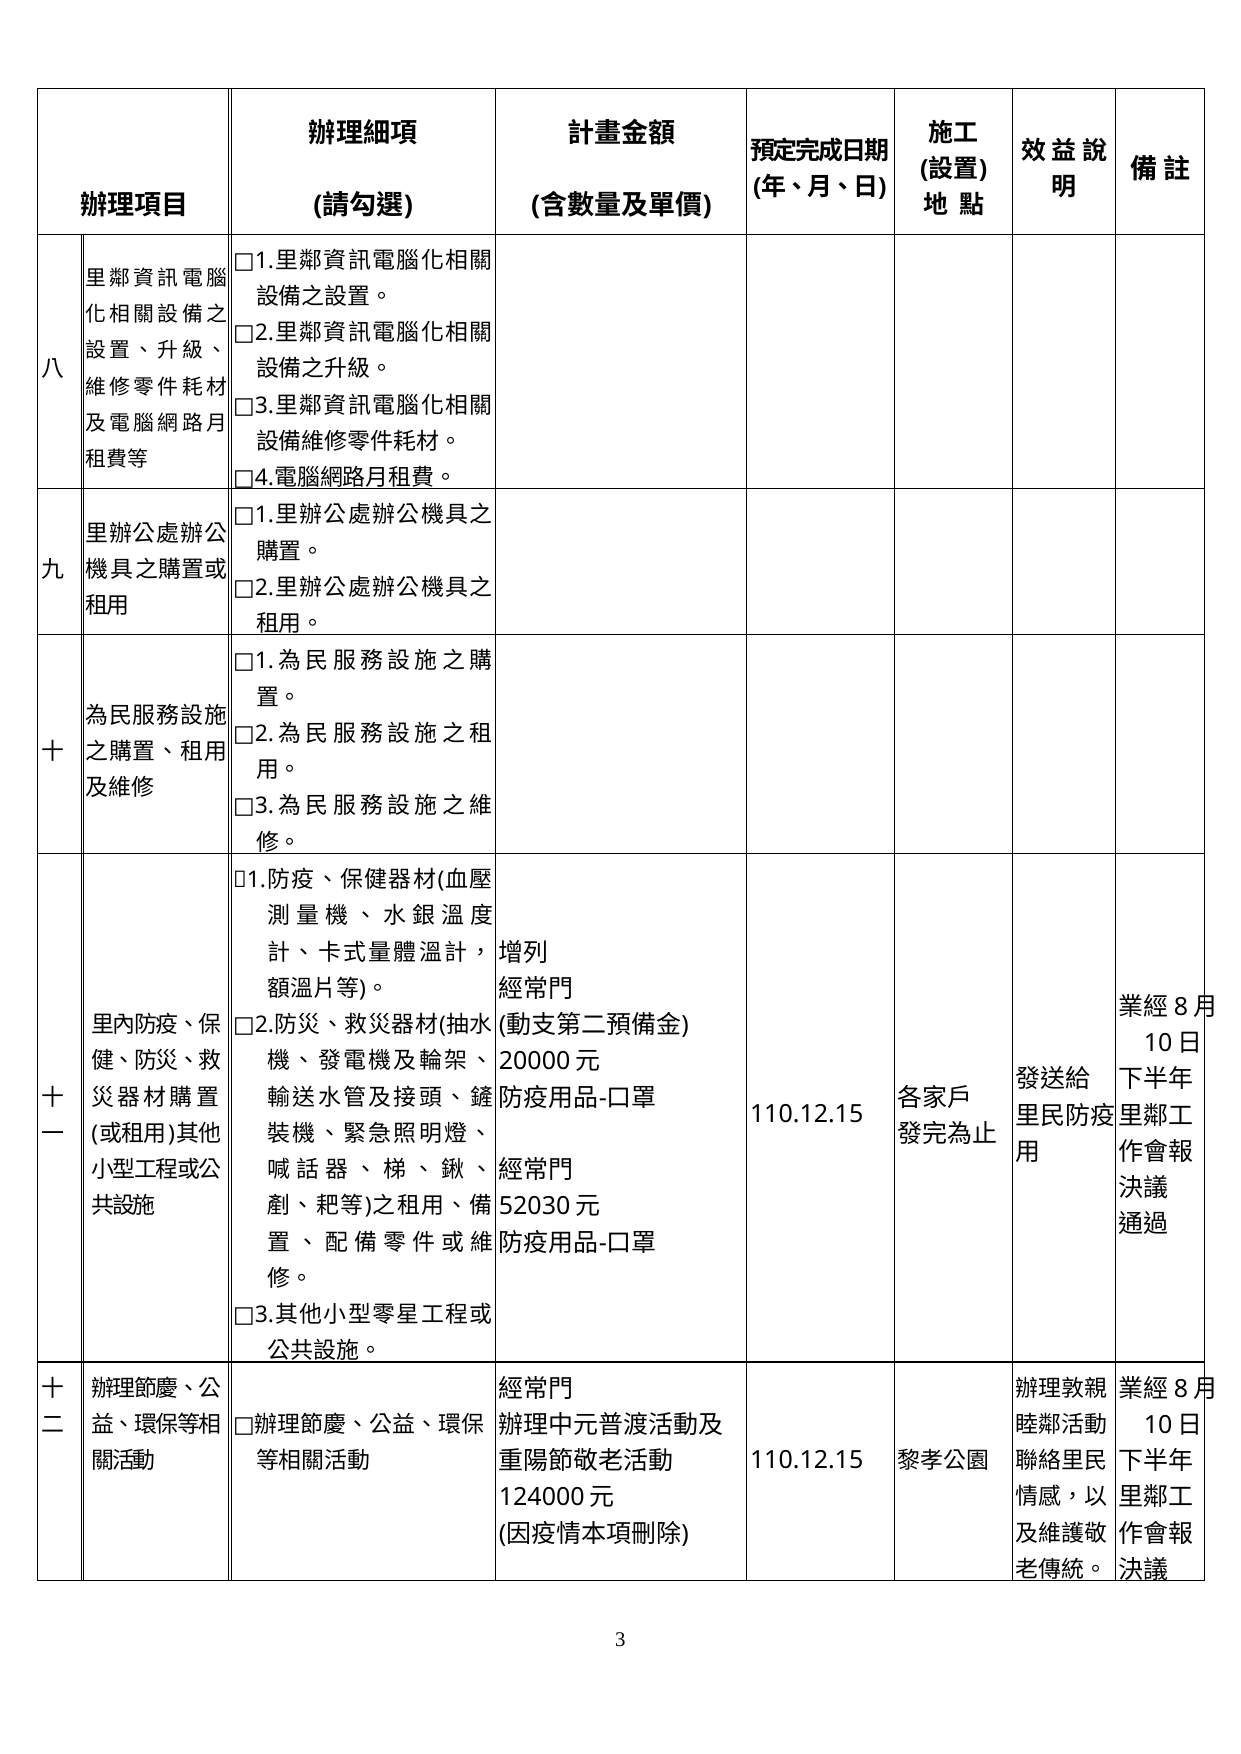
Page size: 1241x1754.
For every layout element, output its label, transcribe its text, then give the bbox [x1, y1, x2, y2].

table_cell 辦理節慶、公益、環保等相關活動 [84, 1363, 228, 1580]
table_cell 里鄰資訊電腦化相關設備之設置、升級、維修零件耗材及電腦網路月租費等 [84, 235, 228, 488]
table_cell 1.防疫、保健器材(血壓測量機、水銀溫度計、卡式量體溫計，額溫片等)。 □2.防災、救災器材(抽水機、發電機及輪架、輸送水管及接頭、鏟裝機、緊急照明燈、喊話器、梯、鍬、剷、耙等)之租用、備置、配備零件或維修。 □3.其他小型零星工程或公共設施。 [232, 854, 495, 1361]
table_cell 110.12.15 [747, 1363, 894, 1580]
table_cell 十二 [38, 1363, 81, 1580]
table_cell □辦理節慶、公益、環保等相關活動 [232, 1363, 495, 1580]
table_cell 發送給 里民防疫 用 [1013, 854, 1115, 1361]
table_header 辦理細項 (請勾選) [232, 89, 495, 233]
table_cell 里辦公處辦公機具之購置或租用 [84, 489, 228, 634]
table_cell □1.為民服務設施之購置。 □2.為民服務設施之租用。 □3.為民服務設施之維修。 [232, 635, 495, 853]
table_header 備 註 [1116, 89, 1204, 233]
table_cell [1116, 489, 1204, 634]
table_cell 九 [38, 489, 81, 634]
table_cell □1.里辦公處辦公機具之購置。 □2.里辦公處辦公機具之租用。 [232, 489, 495, 634]
table_cell [496, 635, 746, 853]
table_cell □1.里鄰資訊電腦化相關設備之設置。 □2.里鄰資訊電腦化相關設備之升級。 □3.里鄰資訊電腦化相關設備維修零件耗材。 □4.電腦網路月租費。 [232, 235, 495, 488]
table_cell [747, 489, 894, 634]
table_cell 八 [38, 235, 81, 488]
table_cell 業經8月 10日 下半年 里鄰工 作會報 決議 通過 [1116, 1363, 1204, 1580]
table_cell [747, 635, 894, 853]
table_cell [895, 635, 1012, 853]
table_cell 為民服務設施之購置、租用及維修 [84, 635, 228, 853]
table_cell 十 [38, 635, 81, 853]
table_cell 經常門 辦理中元普渡活動及 重陽節敬老活動 124000元 (因疫情本項刪除) [496, 1363, 746, 1580]
table_header 計畫金額 (含數量及單價) [496, 89, 746, 233]
table_cell [895, 235, 1012, 488]
table_header 預定完成日期 (年、月、日) [747, 89, 894, 233]
table_cell 辦理敦親 睦鄰活動 聯絡里民 情感，以 及維護敬 老傳統。 [1013, 1363, 1115, 1580]
table_cell [895, 489, 1012, 634]
table_cell [1116, 235, 1204, 488]
table_cell [496, 235, 746, 488]
table_cell [1013, 635, 1115, 853]
table_cell 里內防疫、保健、防災、救災器材購置(或租用)其他小型工程或公共設施 [84, 854, 228, 1361]
table_cell [1013, 235, 1115, 488]
table_cell [496, 489, 746, 634]
table_header 施工 (設置) 地 點 [895, 89, 1012, 233]
table_header 辦理項目 [38, 89, 228, 233]
table_cell 各家戶 發完為止 [895, 854, 1012, 1361]
table_cell [1116, 635, 1204, 853]
table_cell 黎孝公園 [895, 1363, 1012, 1580]
table_header 效 益 說 明 [1013, 89, 1115, 233]
table_cell 十一 [38, 854, 81, 1361]
table_cell [1013, 489, 1115, 634]
table_cell 增列 經常門 (動支第二預備金) 20000元 防疫用品-口罩 經常門 52030元 防疫用品-口罩 [496, 854, 746, 1361]
table_cell 業經8月 10日 下半年 里鄰工 作會報 決議 通過 [1116, 854, 1204, 1361]
table_cell [747, 235, 894, 488]
table_cell 110.12.15 [747, 854, 894, 1361]
